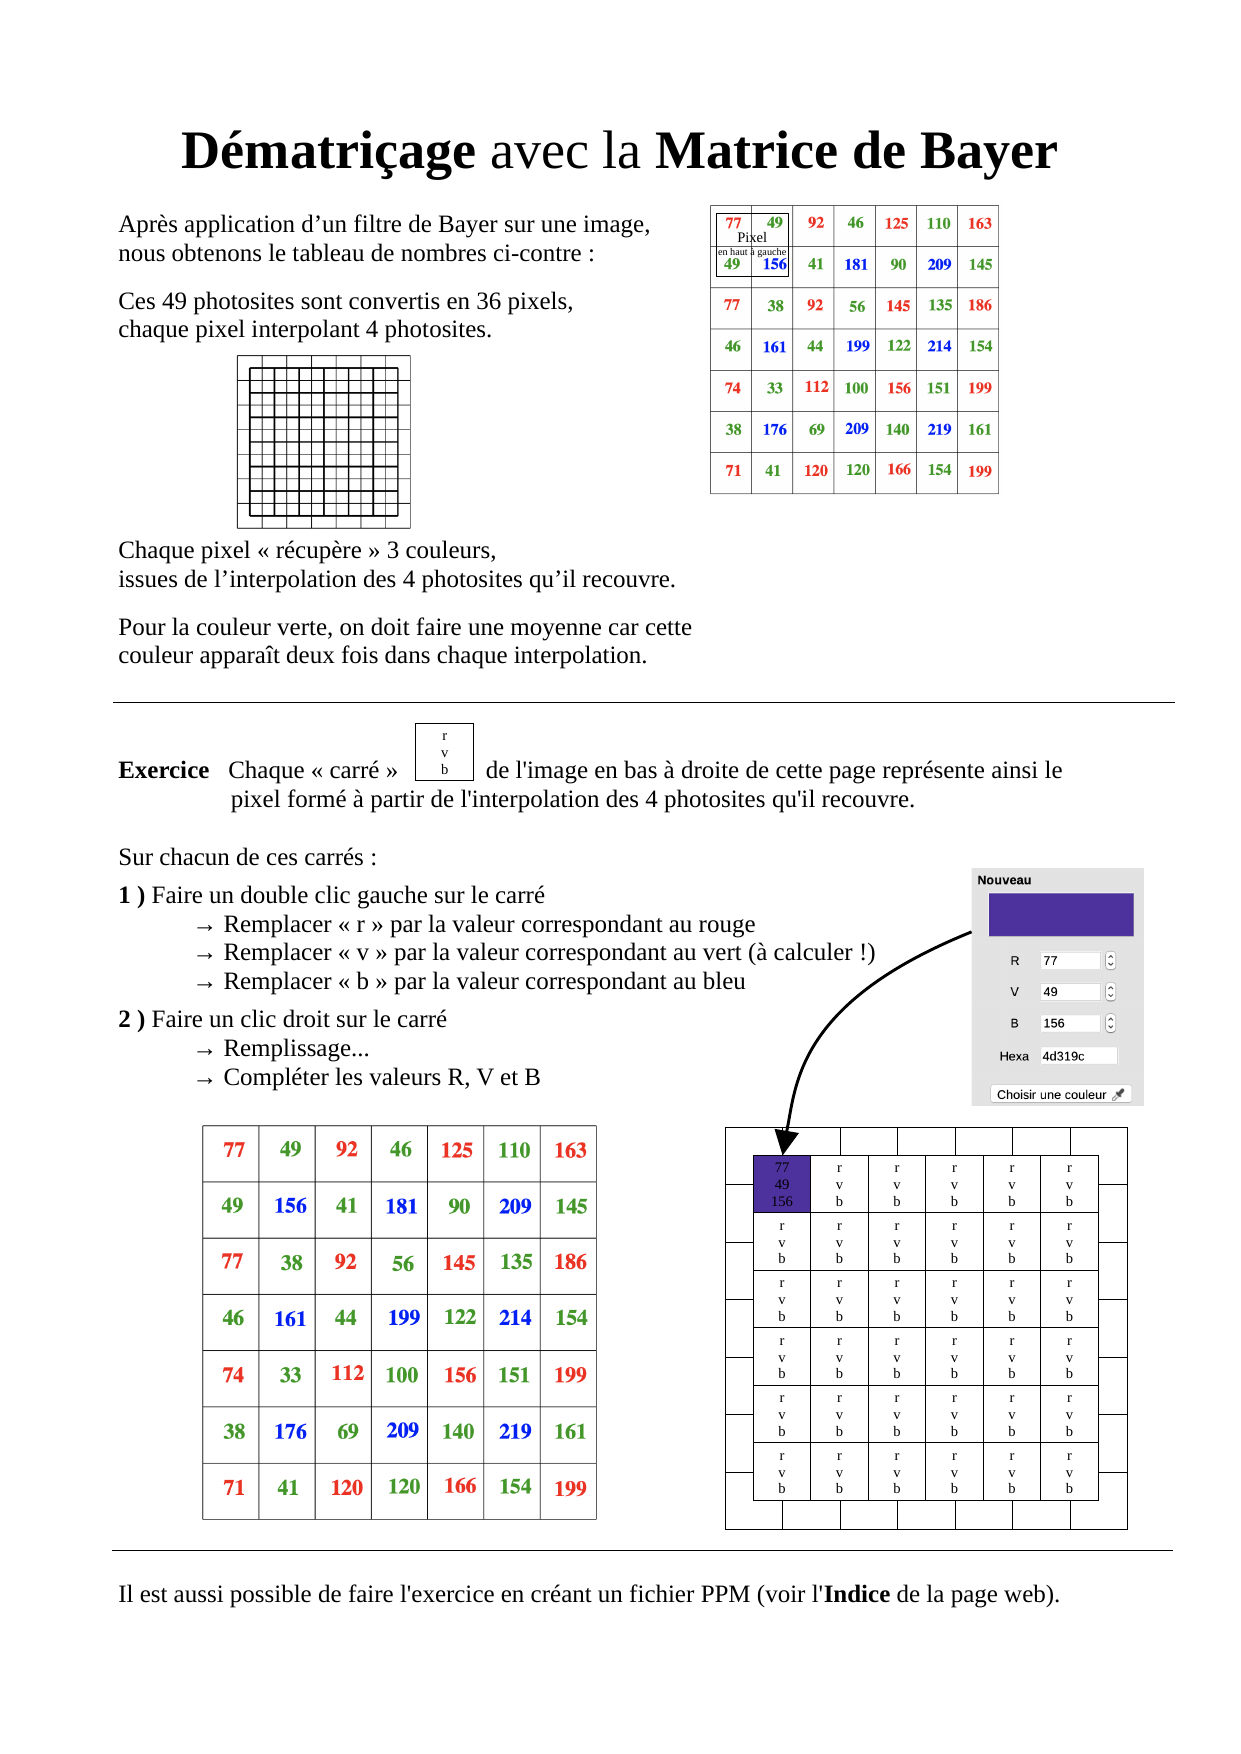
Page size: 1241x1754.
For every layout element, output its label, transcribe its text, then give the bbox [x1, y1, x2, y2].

picture [707, 202, 1003, 498]
text Exercice Chaque « carré » de l'image en bas à droite de cette page représente ainsi le [118, 755, 1122, 784]
text Sur chacun de ces carrés : [118, 842, 1122, 870]
text → Remplacer « b » par la valeur correspondant au bleu [118, 966, 896, 995]
text [1003, 209, 1122, 238]
text couleur apparaît deux fois dans chaque interpolation. [118, 640, 1122, 669]
picture [971, 868, 1144, 1106]
text Ces 49 photosites sont convertis en 36 pixels, [118, 286, 707, 314]
text → Remplacer « r » par la valeur correspondant au rouge [118, 909, 971, 937]
text pixel formé à partir de l'interpolation des 4 photosites qu'il recouvre. [118, 784, 1122, 813]
text Il est aussi possible de faire l'exercice en créant un fichier PPM (voir l'Indice de la page web). [118, 1579, 1122, 1608]
text [1003, 314, 1122, 343]
text → Remplissage... [118, 1033, 819, 1062]
text [906, 937, 971, 966]
text Pour la couleur verte, on doit faire une moyenne car cette [118, 612, 1122, 640]
text → Compléter les valeurs R, V et B [118, 1062, 803, 1091]
text [797, 1062, 971, 1091]
picture [235, 353, 414, 531]
text [825, 1004, 971, 1033]
text issues de l’interpolation des 4 photosites qu’il recouvre. [118, 564, 1122, 592]
text → Remplacer « v » par la valeur correspondant au vert (à calculer !) [118, 937, 953, 966]
text Dématriçage avec la Matrice de Bayer [118, 118, 1122, 180]
text 2 ) Faire un clic droit sur le carré [118, 1004, 845, 1033]
text Chaque pixel « récupère » 3 couleurs, [118, 535, 1122, 564]
text nous obtenons le tableau de nombres ci-contre : [118, 238, 707, 267]
text [1003, 238, 1122, 267]
text [808, 1033, 971, 1062]
text [863, 966, 971, 995]
picture [198, 1121, 602, 1525]
text Après application d’un filtre de Bayer sur une image, [118, 209, 707, 238]
text [1003, 286, 1122, 314]
text chaque pixel interpolant 4 photosites. [118, 314, 707, 343]
text 1 ) Faire un double clic gauche sur le carré [118, 880, 971, 909]
